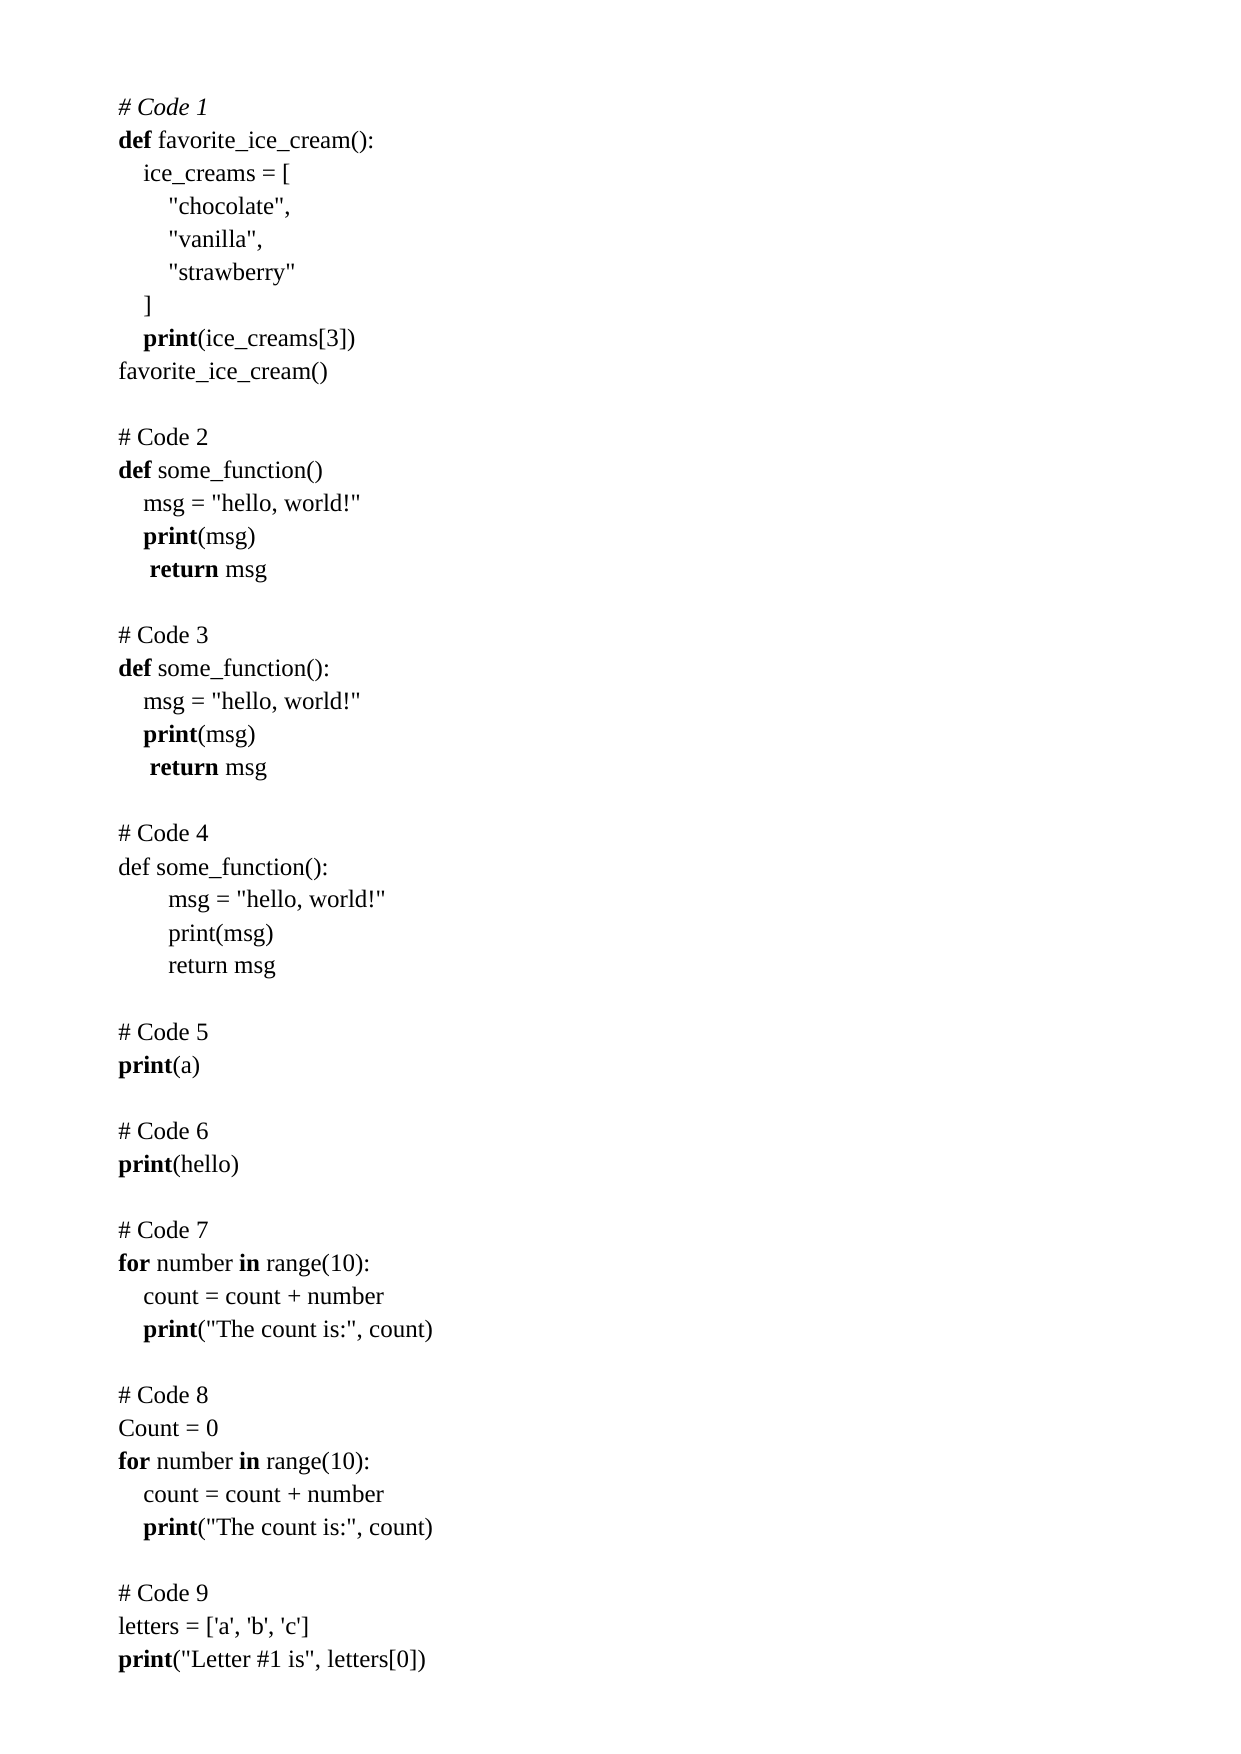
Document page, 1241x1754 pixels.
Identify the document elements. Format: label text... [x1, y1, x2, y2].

text # Code 1 def favorite_ice_cream(): ice_creams = [ "chocolate", "vanilla", "strawberry" ] print(ice_creams[3]) favorite_ice_cream() # Code 2 def some_function() msg = "hello, world!" print(msg) return msg # Code 3 def some_function(): msg = "hello, world!" print(msg) return msg # Code 4 def some_function(): msg = "hello, world!" print(msg) return msg # Code 5 print(a) # Code 6 print(hello) # Code 7 for number in range(10): count = count + number print("The count is:", count) # Code 8 Count = 0 for number in range(10): count = count + number print("The count is:", count) # Code 9 letters = ['a', 'b', 'c'] print("Letter #1 is", letters[0]) [118, 59, 1181, 1673]
